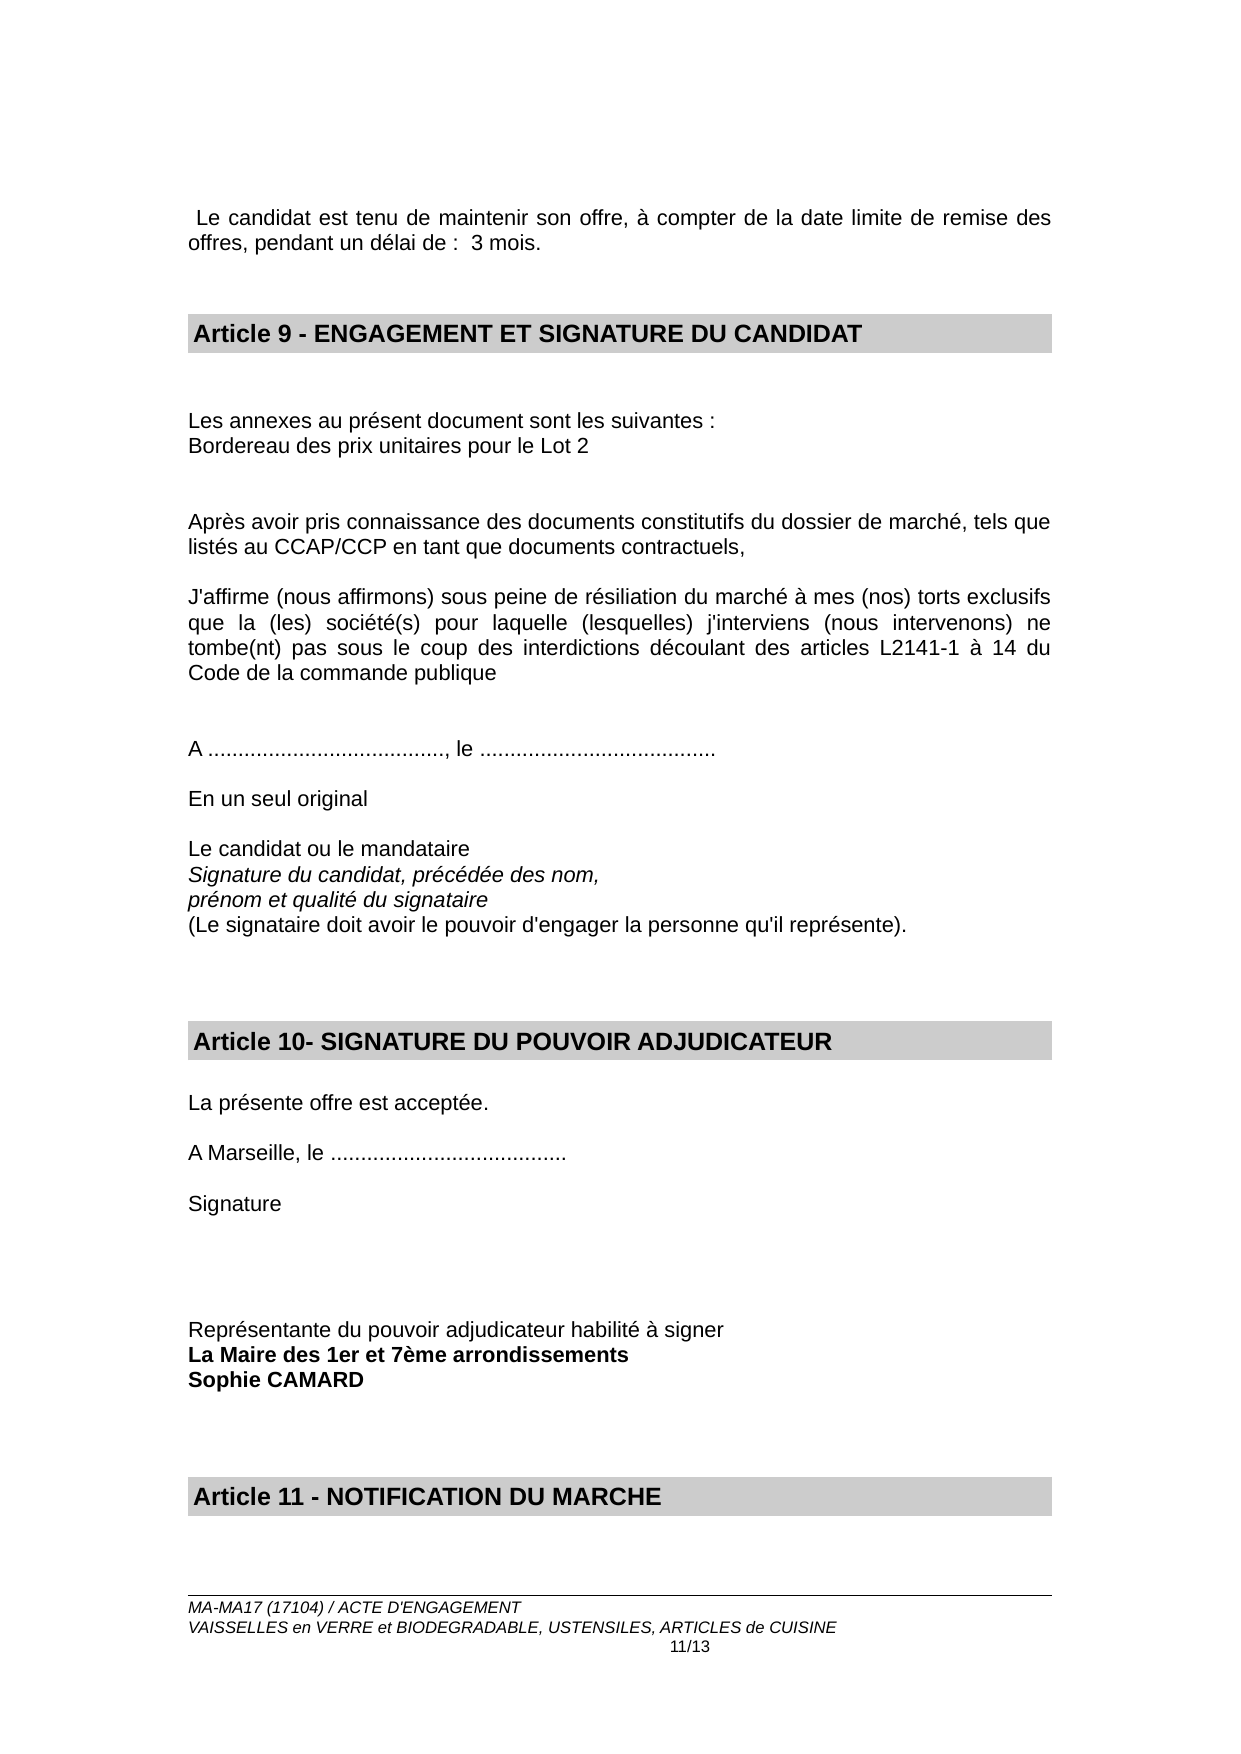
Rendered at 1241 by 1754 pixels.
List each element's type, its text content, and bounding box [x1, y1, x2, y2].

text (Le signataire doit avoir le pouvoir d'engager la personne qu'il représente). [188, 912, 1052, 937]
text A ......................................., le ....................................... [188, 735, 1052, 761]
text En un seul original [188, 786, 1052, 811]
text Le candidat est tenu de maintenir son offre, à compter de la date limite de remise des offres, pendant un délai de : 3 mois. [188, 204, 1052, 255]
text Signature [188, 1191, 1052, 1216]
subtitle Article 10- SIGNATURE DU POUVOIR ADJUDICATEUR [190, 1024, 1050, 1058]
text J'affirme (nous affirmons) sous peine de résiliation du marché à mes (nos) torts exclusifs que la (les) société(s) pour laquelle (lesquelles) j'interviens (nous intervenons) ne tombe(nt) pas sous le coup des interdictions découlant des articles L2141-1 à 14 du Code de la commande publique [188, 584, 1052, 685]
text Après avoir pris connaissance des documents constitutifs du dossier de marché, tels que listés au CCAP/CCP en tant que documents contractuels, [188, 508, 1052, 559]
text A Marseille, le ....................................... [188, 1140, 1052, 1165]
text Représentante du pouvoir adjudicateur habilité à signer [188, 1317, 1052, 1342]
text La présente offre est acceptée. [188, 1090, 1052, 1115]
subtitle Article 11 - NOTIFICATION DU MARCHE [190, 1479, 1050, 1513]
text Bordereau des prix unitaires pour le Lot 2 [188, 433, 1052, 458]
subtitle Article 9 - ENGAGEMENT ET SIGNATURE DU CANDIDAT [190, 316, 1050, 351]
text Sophie CAMARD [188, 1367, 1052, 1392]
text Les annexes au présent document sont les suivantes : [188, 408, 1052, 433]
text Le candidat ou le mandataire [188, 836, 1052, 861]
text Signature du candidat, précédée des nom, [188, 861, 1052, 887]
text prénom et qualité du signataire [188, 887, 1052, 912]
text La Maire des 1er et 7ème arrondissements [188, 1342, 1052, 1367]
